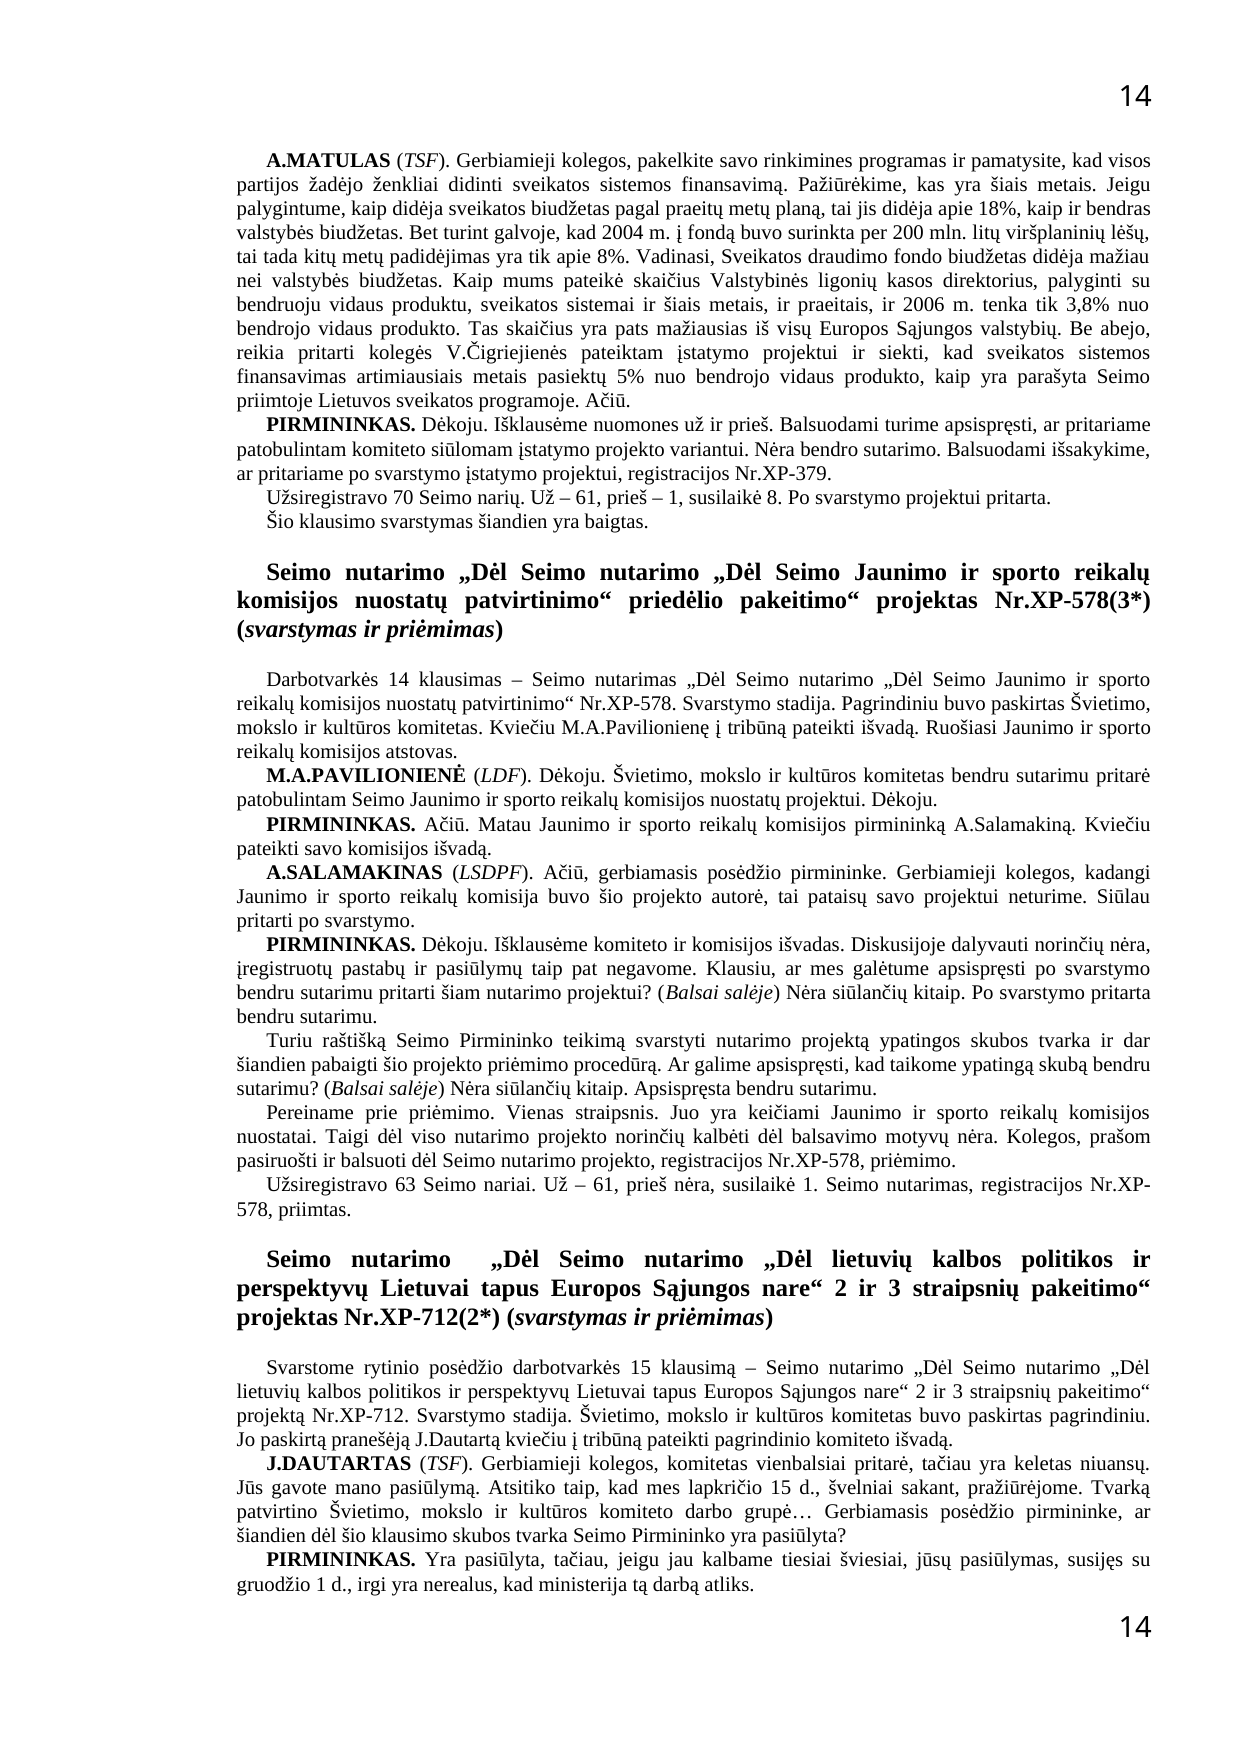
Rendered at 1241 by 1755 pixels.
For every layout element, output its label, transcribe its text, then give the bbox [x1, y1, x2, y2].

text Šio klausimo svarstymas šiandien yra baigtas. [236, 509, 1152, 533]
text Turiu raštišką Seimo Pirmininko teikimą svarstyti nutarimo projektą ypatingos skubos tvarka ir dar šiandien pabaigti šio projekto priėmimo procedūrą. Ar galime apsispręsti, kad taikome ypatingą skubą bendru sutarimu? (Balsai salėje) Nėra siūlančių kitaip. Apsispręsta bendru sutarimu. [236, 1028, 1152, 1100]
text Svarstome rytinio posėdžio darbotvarkės 15 klausimą – Seimo nutarimo „Dėl Seimo nutarimo „Dėl lietuvių kalbos politikos ir perspektyvų Lietuvai tapus Europos Sąjungos nare“ 2 ir 3 straipsnių pakeitimo“ projektą Nr.XP-712. Svarstymo stadija. Švietimo, mokslo ir kultūros komitetas buvo paskirtas pagrindiniu. Jo paskirtą pranešėją J.Dautartą kviečiu į tribūną pateikti pagrindinio komiteto išvadą. [236, 1355, 1152, 1451]
text Seimo nutarimo „Dėl Seimo nutarimo „Dėl Seimo Jaunimo ir sporto reikalų komisijos nuostatų patvirtinimo“ priedėlio pakeitimo“ projektas Nr.XP-578(3*) (svarstymas ir priėmimas) [236, 557, 1152, 643]
text PIRMININKAS. Ačiū. Matau Jaunimo ir sporto reikalų komisijos pirmininką A.Salamakiną. Kviečiu pateikti savo komisijos išvadą. [236, 811, 1152, 859]
text Darbotvarkės 14 klausimas – Seimo nutarimas „Dėl Seimo nutarimo „Dėl Seimo Jaunimo ir sporto reikalų komisijos nuostatų patvirtinimo“ Nr.XP-578. Svarstymo stadija. Pagrindiniu buvo paskirtas Švietimo, mokslo ir kultūros komitetas. Kviečiu M.A.Pavilionienę į tribūną pateikti išvadą. Ruošiasi Jaunimo ir sporto reikalų komisijos atstovas. [236, 667, 1152, 763]
text Seimo nutarimo „Dėl Seimo nutarimo „Dėl lietuvių kalbos politikos ir perspektyvų Lietuvai tapus Europos Sąjungos nare“ 2 ir 3 straipsnių pakeitimo“ projektas Nr.XP-712(2*) (svarstymas ir priėmimas) [236, 1244, 1152, 1331]
text PIRMININKAS. Dėkoju. Išklausėme komiteto ir komisijos išvadas. Diskusijoje dalyvauti norinčių nėra, įregistruotų pastabų ir pasiūlymų taip pat negavome. Klausiu, ar mes galėtume apsispręsti po svarstymo bendru sutarimu pritarti šiam nutarimo projektui? (Balsai salėje) Nėra siūlančių kitaip. Po svarstymo pritarta bendru sutarimu. [236, 932, 1152, 1028]
text PIRMININKAS. Dėkoju. Išklausėme nuomones už ir prieš. Balsuodami turime apsispręsti, ar pritariame patobulintam komiteto siūlomam įstatymo projekto variantui. Nėra bendro sutarimo. Balsuodami išsakykime, ar pritariame po svarstymo įstatymo projektui, registracijos Nr.XP-379. [236, 412, 1152, 484]
text PIRMININKAS. Yra pasiūlyta, tačiau, jeigu jau kalbame tiesiai šviesiai, jūsų pasiūlymas, susijęs su gruodžio 1 d., irgi yra nerealus, kad ministerija tą darbą atliks. [236, 1547, 1152, 1596]
text A.SALAMAKINAS (LSDPF). Ačiū, gerbiamasis posėdžio pirmininke. Gerbiamieji kolegos, kadangi Jaunimo ir sporto reikalų komisija buvo šio projekto autorė, tai pataisų savo projektui neturime. Siūlau pritarti po svarstymo. [236, 859, 1152, 932]
text Užsiregistravo 63 Seimo nariai. Už – 61, prieš nėra, susilaikė 1. Seimo nutarimas, registracijos Nr.XP-578, priimtas. [236, 1172, 1152, 1221]
text Užsiregistravo 70 Seimo narių. Už – 61, prieš – 1, susilaikė 8. Po svarstymo projektui pritarta. [236, 484, 1152, 509]
text Pereiname prie priėmimo. Vienas straipsnis. Juo yra keičiami Jaunimo ir sporto reikalų komisijos nuostatai. Taigi dėl viso nutarimo projekto norinčių kalbėti dėl balsavimo motyvų nėra. Kolegos, prašom pasiruošti ir balsuoti dėl Seimo nutarimo projekto, registracijos Nr.XP-578, priėmimo. [236, 1100, 1152, 1172]
text M.A.PAVILIONIENĖ (LDF). Dėkoju. Švietimo, mokslo ir kultūros komitetas bendru sutarimu pritarė patobulintam Seimo Jaunimo ir sporto reikalų komisijos nuostatų projektui. Dėkoju. [236, 763, 1152, 811]
text J.DAUTARTAS (TSF). Gerbiamieji kolegos, komitetas vienbalsiai pritarė, tačiau yra keletas niuansų. Jūs gavote mano pasiūlymą. Atsitiko taip, kad mes lapkričio 15 d., švelniai sakant, pražiūrėjome. Tvarką patvirtino Švietimo, mokslo ir kultūros komiteto darbo grupė… Gerbiamasis posėdžio pirmininke, ar šiandien dėl šio klausimo skubos tvarka Seimo Pirmininko yra pasiūlyta? [236, 1451, 1152, 1547]
text A.MATULAS (TSF). Gerbiamieji kolegos, pakelkite savo rinkimines programas ir pamatysite, kad visos partijos žadėjo ženkliai didinti sveikatos sistemos finansavimą. Pažiūrėkime, kas yra šiais metais. Jeigu palygintume, kaip didėja sveikatos biudžetas pagal praeitų metų planą, tai jis didėja apie 18%, kaip ir bendras valstybės biudžetas. Bet turint galvoje, kad 2004 m. į fondą buvo surinkta per 200 mln. litų viršplaninių lėšų, tai tada kitų metų padidėjimas yra tik apie 8%. Vadinasi, Sveikatos draudimo fondo biudžetas didėja mažiau nei valstybės biudžetas. Kaip mums pateikė skaičius Valstybinės ligonių kasos direktorius, palyginti su bendruoju vidaus produktu, sveikatos sistemai ir šiais metais, ir praeitais, ir 2006 m. tenka tik 3,8% nuo bendrojo vidaus produkto. Tas skaičius yra pats mažiausias iš visų Europos Sąjungos valstybių. Be abejo, reikia pritarti kolegės V.Čigriejienės pateiktam įstatymo projektui ir siekti, kad sveikatos sistemos finansavimas artimiausiais metais pasiektų 5% nuo bendrojo vidaus produkto, kaip yra parašyta Seimo priimtoje Lietuvos sveikatos programoje. Ačiū. [236, 148, 1152, 412]
